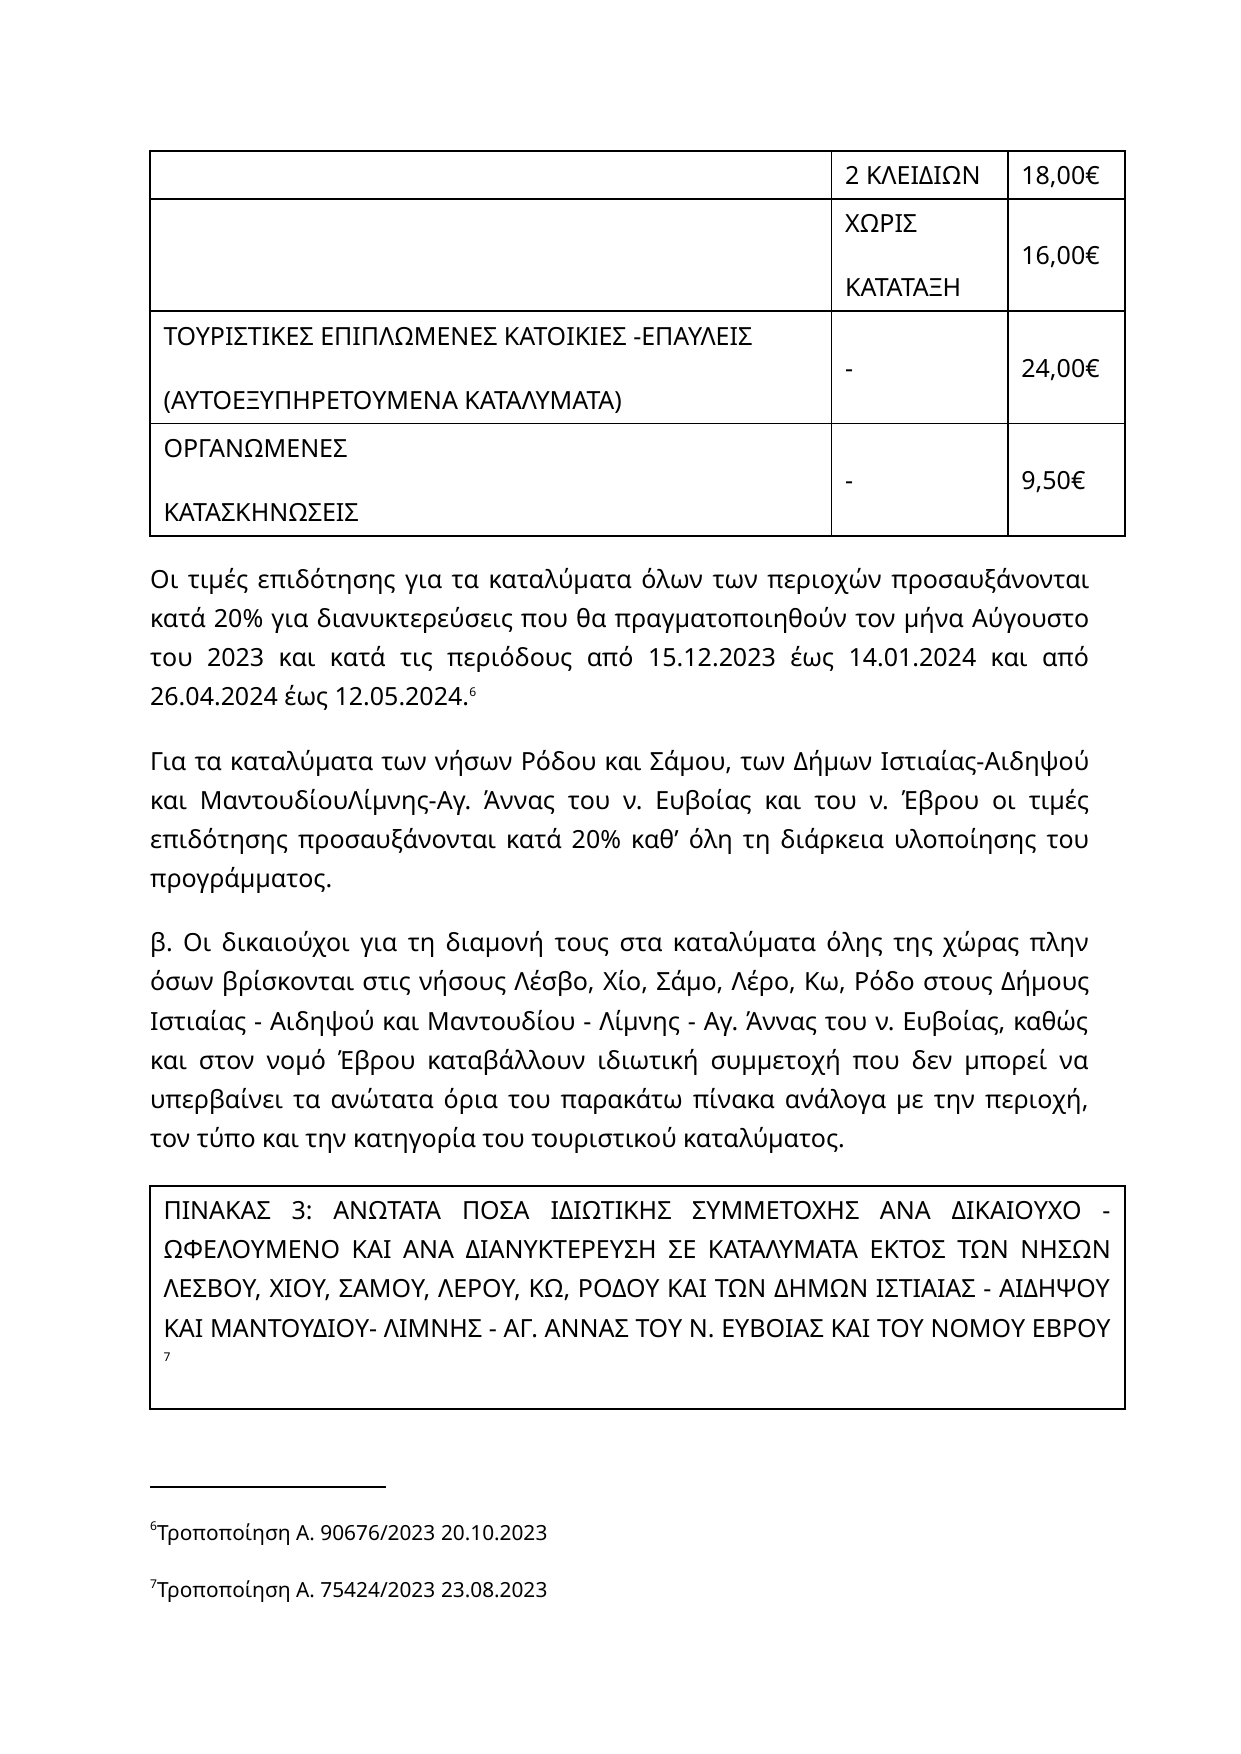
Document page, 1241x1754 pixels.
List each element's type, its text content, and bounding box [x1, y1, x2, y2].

table_cell 18,00€ [1009, 152, 1124, 198]
table_cell 24,00€ [1009, 312, 1124, 423]
table_cell 9,50€ [1009, 424, 1124, 535]
table_cell 2 ΚΛΕΙΔΙΩΝ [832, 152, 1007, 198]
table_cell - [832, 424, 1007, 535]
table_cell [151, 200, 831, 310]
table_cell ΧΩΡΙΣ ΚΑΤΑΤΑΞΗ [832, 200, 1007, 310]
table_cell ΟΡΓΑΝΩΜΕΝΕΣ ΚΑΤΑΣΚΗΝΩΣΕΙΣ [151, 424, 831, 535]
table_cell - [832, 312, 1007, 423]
table_header ΠΙΝΑΚΑΣ 3: ΑΝΩΤΑΤΑ ΠΟΣΑ ΙΔΙΩΤΙΚΗΣ ΣΥΜΜΕΤΟΧΗΣ ΑΝΑ ΔΙΚΑΙΟΥΧΟ - ΩΦΕΛΟΥΜΕΝΟ ΚΑΙ ΑΝΑ ΔΙΑΝΥΚΤΕΡΕΥΣΗ ΣΕ ΚΑΤΑΛΥΜΑΤΑ ΕΚΤΟΣ ΤΩΝ ΝΗΣΩΝ ΛΕΣΒΟΥ, ΧΙΟΥ, ΣΑΜΟΥ, ΛΕΡΟΥ, ΚΩ, ΡΟΔΟΥ ΚΑΙ ΤΩΝ ΔΗΜΩΝ ΙΣΤΙΑΙΑΣ - ΑΙΔΗΨΟΥ ΚΑΙ ΜΑΝΤΟΥΔΙΟΥ- ΛΙΜΝΗΣ - ΑΓ. ΑΝΝΑΣ ΤΟΥ Ν. ΕΥΒΟΙΑΣ ΚΑΙ ΤΟΥ NOMOY ΕΒΡΟΥ [151, 1187, 1124, 1408]
text Οι τιμές επιδότησης για τα καταλύματα όλων των περιοχών προσαυξάνονται κατά 20% για διανυκτερεύσεις που θα πραγματοποιηθούν τον μήνα Αύγουστο του 2023 και κατά τις περιόδους από 15.12.2023 έως 14.01.2024 και από 26.04.2024 έως 12.05.2024. [150, 562, 1090, 713]
text Τροποποίηση A. 90676/2023 20.10.2023 [150, 1518, 1090, 1546]
table_cell 16,00€ [1009, 200, 1124, 310]
text β. Οι δικαιούχοι για τη διαμονή τους στα καταλύματα όλης της χώρας πλην όσων βρίσκονται στις νήσους Λέσβο, Χίο, Σάμο, Λέρο, Κω, Ρόδο στους Δήμους Ιστιαίας - Αιδηψού και Μαντουδίου - Λίμνης - Αγ. Άννας του ν. Ευβοίας, καθώς και στον νομό Έβρου καταβάλλουν ιδιωτική συμμετοχή που δεν μπορεί να υπερβαίνει τα ανώτατα όρια του παρακάτω πίνακα ανάλογα με την περιοχή, τον τύπο και την κατηγορία του τουριστικού καταλύματος. [150, 925, 1090, 1155]
table_cell ΤΟΥΡΙΣΤΙΚΕΣ ΕΠΙΠΛΩΜΕΝΕΣ ΚΑΤΟΙΚΙΕΣ -ΕΠΑΥΛΕΙΣ (ΑΥΤΟΕΞΥΠΗΡΕΤΟΥΜΕΝΑ ΚΑΤΑΛΥΜΑΤΑ) [151, 312, 831, 423]
text Για τα καταλύματα των νήσων Ρόδου και Σάμου, των Δήμων Ιστιαίας-Αιδηψού και ΜαντουδίουΛίμνης-Αγ. Άννας του ν. Ευβοίας και του ν. Έβρου οι τιμές επιδότησης προσαυξάνονται κατά 20% καθ’ όλη τη διάρκεια υλοποίησης του προγράμματος. [150, 743, 1090, 895]
table_cell [151, 152, 831, 198]
